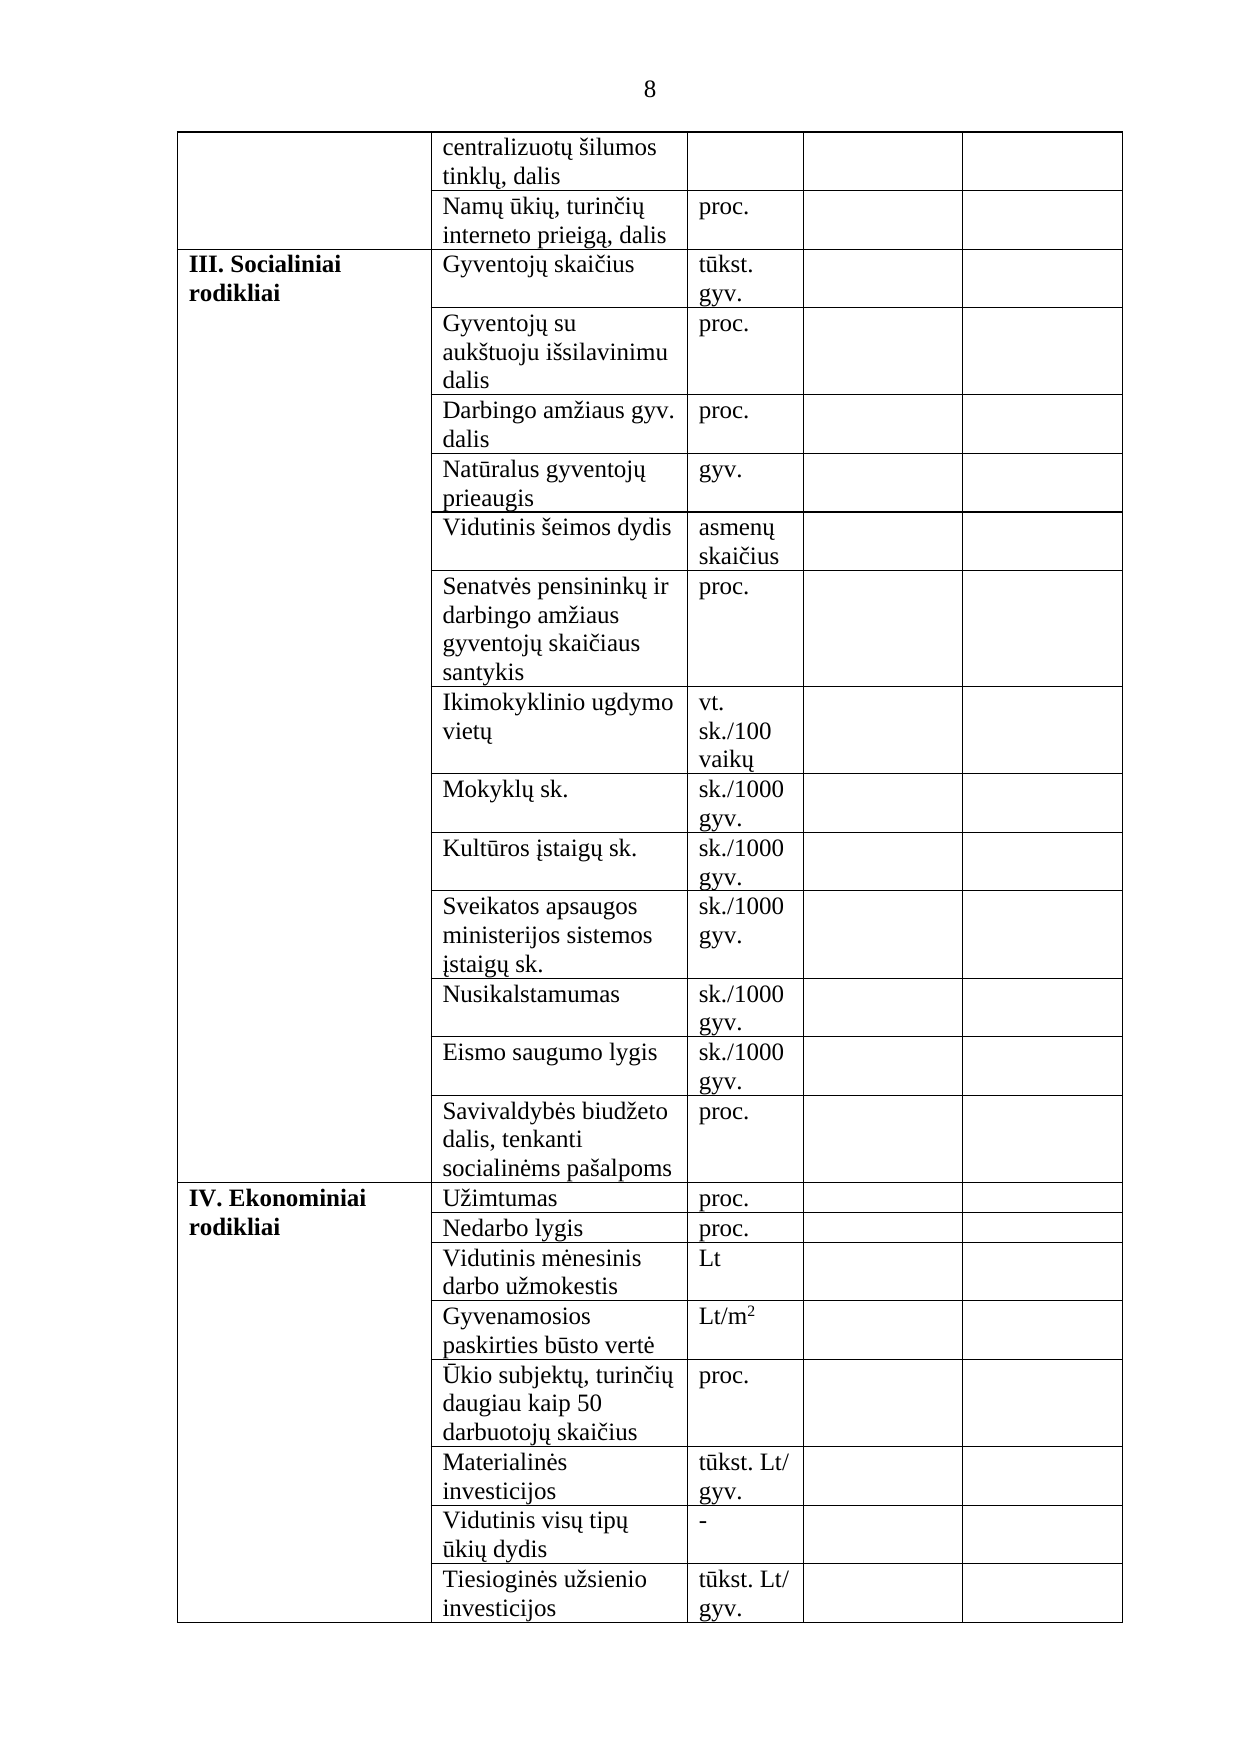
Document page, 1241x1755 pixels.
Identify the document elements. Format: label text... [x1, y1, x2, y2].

table_cell [963, 1037, 1122, 1095]
table_cell proc. [688, 1183, 803, 1212]
table_cell Vidutinis šeimos dydis [432, 513, 687, 570]
table_cell - [688, 1506, 803, 1563]
table_cell sk./1000 gyv. [688, 833, 803, 890]
table_cell Savivaldybės biudžeto dalis, tenkanti socialinėms pašalpoms [432, 1096, 687, 1182]
table_cell [963, 1301, 1122, 1359]
table_cell proc. [688, 1360, 803, 1446]
table_cell [963, 1447, 1122, 1504]
table_cell [804, 1037, 962, 1095]
table_cell [804, 308, 962, 394]
table_cell Senatvės pensininkų ir darbingo amžiaus gyventojų skaičiaus santykis [432, 571, 687, 686]
table_cell Vidutinis mėnesinis darbo užmokestis [432, 1243, 687, 1300]
table_cell sk./1000 gyv. [688, 774, 803, 832]
table_cell [804, 454, 962, 511]
table_cell sk./1000 gyv. [688, 1037, 803, 1095]
table_cell Vidutinis visų tipų ūkių dydis [432, 1506, 687, 1563]
table_cell [804, 1096, 962, 1182]
table_cell Ūkio subjektų, turinčių daugiau kaip 50 darbuotojų skaičius [432, 1360, 687, 1446]
table_cell Eismo saugumo lygis [432, 1037, 687, 1095]
table_cell [963, 513, 1122, 570]
table_cell [804, 833, 962, 890]
table_cell IV. Ekonominiai rodikliai [178, 1183, 431, 1622]
table_cell tūkst. Lt/ gyv. [688, 1564, 803, 1622]
table_cell [688, 133, 803, 190]
table_cell [804, 1506, 962, 1563]
table_cell Užimtumas [432, 1183, 687, 1212]
table_cell [963, 979, 1122, 1036]
table_cell III. Socialiniai rodikliai [178, 250, 431, 1182]
table_cell Lt/m2 [688, 1301, 803, 1359]
table_cell [178, 133, 431, 248]
table_cell Gyvenamosios paskirties būsto vertė [432, 1301, 687, 1359]
table_cell [963, 833, 1122, 890]
table_cell [963, 308, 1122, 394]
table_cell [804, 1360, 962, 1446]
table_cell [963, 1360, 1122, 1446]
table_cell centralizuotų šilumos tinklų, dalis [432, 133, 687, 190]
table_cell [804, 395, 962, 453]
table_cell Natūralus gyventojų prieaugis [432, 454, 687, 511]
table_cell Tiesioginės užsienio investicijos [432, 1564, 687, 1622]
table_cell [804, 687, 962, 773]
table_cell [804, 1183, 962, 1212]
table_cell Materialinės investicijos [432, 1447, 687, 1504]
table_cell Gyventojų su aukštuoju išsilavinimu dalis [432, 308, 687, 394]
table_cell [804, 891, 962, 978]
table_cell proc. [688, 571, 803, 686]
table_cell Sveikatos apsaugos ministerijos sistemos įstaigų sk. [432, 891, 687, 978]
table_cell [963, 454, 1122, 511]
table_cell [804, 1213, 962, 1242]
table_cell proc. [688, 308, 803, 394]
table_cell [963, 1506, 1122, 1563]
table_cell [804, 250, 962, 307]
table_cell [963, 891, 1122, 978]
table_cell [963, 687, 1122, 773]
table_cell sk./1000 gyv. [688, 891, 803, 978]
table_cell [804, 1564, 962, 1622]
table_cell [963, 774, 1122, 832]
table_cell tūkst. gyv. [688, 250, 803, 307]
table_cell [963, 191, 1122, 248]
table_cell [963, 1096, 1122, 1182]
table_cell [804, 1301, 962, 1359]
table_cell Kultūros įstaigų sk. [432, 833, 687, 890]
table_cell asmenų skaičius [688, 513, 803, 570]
table_cell Darbingo amžiaus gyv. dalis [432, 395, 687, 453]
table_cell tūkst. Lt/ gyv. [688, 1447, 803, 1504]
table_cell Nusikalstamumas [432, 979, 687, 1036]
table_cell [963, 1213, 1122, 1242]
table_cell sk./1000 gyv. [688, 979, 803, 1036]
table_cell Ikimokyklinio ugdymo vietų [432, 687, 687, 773]
table_cell [804, 774, 962, 832]
table_cell Lt [688, 1243, 803, 1300]
table_cell [963, 571, 1122, 686]
table_cell [804, 1447, 962, 1504]
table_cell [804, 571, 962, 686]
table_cell [963, 250, 1122, 307]
table_cell [804, 513, 962, 570]
table_cell [963, 395, 1122, 453]
table_cell proc. [688, 191, 803, 248]
table_cell proc. [688, 1096, 803, 1182]
table_cell [804, 979, 962, 1036]
table_cell [963, 1564, 1122, 1622]
table_cell [963, 133, 1122, 190]
table_cell proc. [688, 1213, 803, 1242]
table_cell [804, 191, 962, 248]
table_cell [804, 133, 962, 190]
table_cell Gyventojų skaičius [432, 250, 687, 307]
table_cell proc. [688, 395, 803, 453]
table_cell [963, 1183, 1122, 1212]
table_cell [804, 1243, 962, 1300]
table_cell Nedarbo lygis [432, 1213, 687, 1242]
table_cell [963, 1243, 1122, 1300]
table_cell Namų ūkių, turinčių interneto prieigą, dalis [432, 191, 687, 248]
table_cell Mokyklų sk. [432, 774, 687, 832]
table_cell vt. sk./100 vaikų [688, 687, 803, 773]
table_cell gyv. [688, 454, 803, 511]
